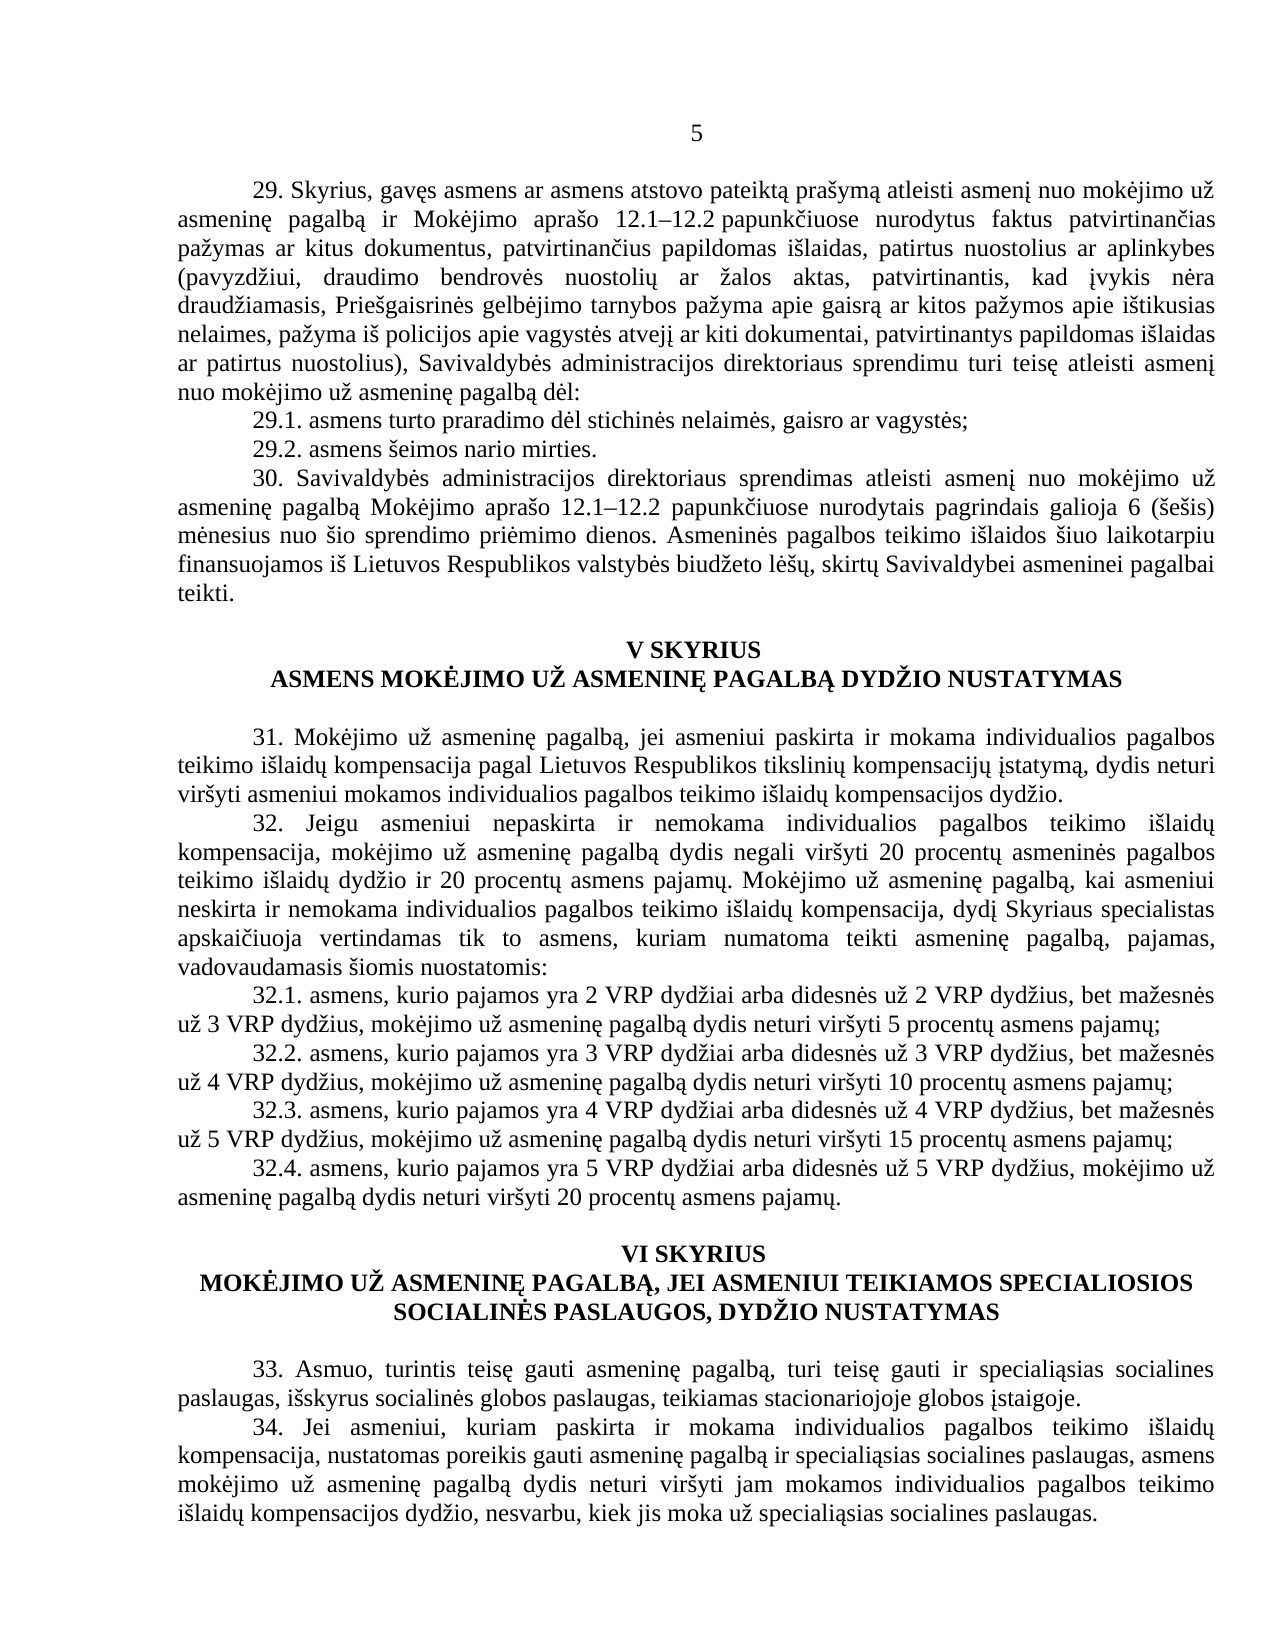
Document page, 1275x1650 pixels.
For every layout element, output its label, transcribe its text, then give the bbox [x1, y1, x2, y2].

text 32.1. asmens, kurio pajamos yra 2 VRP dydžiai arba didesnės už 2 VRP dydžius, bet mažesnės už 3 VRP dydžius, mokėjimo už asmeninę pagalbą dydis neturi viršyti 5 procentų asmens pajamų; [177, 981, 1216, 1038]
text 32.4. asmens, kurio pajamos yra 5 VRP dydžiai arba didesnės už 5 VRP dydžius, mokėjimo už asmeninę pagalbą dydis neturi viršyti 20 procentų asmens pajamų. [177, 1153, 1216, 1211]
text 32. Jeigu asmeniui nepaskirta ir nemokama individualios pagalbos teikimo išlaidų kompensacija, mokėjimo už asmeninę pagalbą dydis negali viršyti 20 procentų asmeninės pagalbos teikimo išlaidų dydžio ir 20 procentų asmens pajamų. Mokėjimo už asmeninę pagalbą, kai asmeniui neskirta ir nemokama individualios pagalbos teikimo išlaidų kompensacija, dydį Skyriaus specialistas apskaičiuoja vertindamas tik to asmens, kuriam numatoma teikti asmeninę pagalbą, pajamas, vadovaudamasis šiomis nuostatomis: [177, 808, 1216, 981]
text 32.2. asmens, kurio pajamos yra 3 VRP dydžiai arba didesnės už 3 VRP dydžius, bet mažesnės už 4 VRP dydžius, mokėjimo už asmeninę pagalbą dydis neturi viršyti 10 procentų asmens pajamų; [177, 1038, 1216, 1096]
text 31. Mokėjimo už asmeninę pagalbą, jei asmeniui paskirta ir mokama individualios pagalbos teikimo išlaidų kompensacija pagal Lietuvos Respublikos tikslinių kompensacijų įstatymą, dydis neturi viršyti asmeniui mokamos individualios pagalbos teikimo išlaidų kompensacijos dydžio. [177, 722, 1216, 808]
text MOKĖJIMO UŽ ASMENINĘ PAGALBĄ, JEI ASMENIUI TEIKIAMOS SPECIALIOSIOS SOCIALINĖS PASLAUGOS, DYDŽIO NUSTATYMAS [177, 1268, 1216, 1326]
text ASMENS MOKĖJIMO UŽ ASMENINĘ PAGALBĄ DYDŽIO NUSTATYMAS [177, 664, 1216, 693]
text 29.2. asmens šeimos nario mirties. [177, 434, 1216, 463]
text VI SKYRIUS [177, 1239, 1216, 1268]
text 29. Skyrius, gavęs asmens ar asmens atstovo pateiktą prašymą atleisti asmenį nuo mokėjimo už asmeninę pagalbą ir Mokėjimo aprašo 12.1–12.2 papunkčiuose nurodytus faktus patvirtinančias pažymas ar kitus dokumentus, patvirtinančius papildomas išlaidas, patirtus nuostolius ar aplinkybes (pavyzdžiui, draudimo bendrovės nuostolių ar žalos aktas, patvirtinantis, kad įvykis nėra draudžiamasis, Priešgaisrinės gelbėjimo tarnybos pažyma apie gaisrą ar kitos pažymos apie ištikusias nelaimes, pažyma iš policijos apie vagystės atvejį ar kiti dokumentai, patvirtinantys papildomas išlaidas ar patirtus nuostolius), Savivaldybės administracijos direktoriaus sprendimu turi teisę atleisti asmenį nuo mokėjimo už asmeninę pagalbą dėl: [177, 176, 1216, 406]
text 32.3. asmens, kurio pajamos yra 4 VRP dydžiai arba didesnės už 4 VRP dydžius, bet mažesnės už 5 VRP dydžius, mokėjimo už asmeninę pagalbą dydis neturi viršyti 15 procentų asmens pajamų; [177, 1096, 1216, 1153]
text 30. Savivaldybės administracijos direktoriaus sprendimas atleisti asmenį nuo mokėjimo už asmeninę pagalbą Mokėjimo aprašo 12.1–12.2 papunkčiuose nurodytais pagrindais galioja 6 (šešis) mėnesius nuo šio sprendimo priėmimo dienos. Asmeninės pagalbos teikimo išlaidos šiuo laikotarpiu finansuojamos iš Lietuvos Respublikos valstybės biudžeto lėšų, skirtų Savivaldybei asmeninei pagalbai teikti. [177, 463, 1216, 607]
text V SKYRIUS [177, 636, 1216, 664]
text 34. Jei asmeniui, kuriam paskirta ir mokama individualios pagalbos teikimo išlaidų kompensacija, nustatomas poreikis gauti asmeninę pagalbą ir specialiąsias socialines paslaugas, asmens mokėjimo už asmeninę pagalbą dydis neturi viršyti jam mokamos individualios pagalbos teikimo išlaidų kompensacijos dydžio, nesvarbu, kiek jis moka už specialiąsias socialines paslaugas. [177, 1412, 1216, 1527]
text 29.1. asmens turto praradimo dėl stichinės nelaimės, gaisro ar vagystės; [177, 406, 1216, 434]
text 33. Asmuo, turintis teisę gauti asmeninę pagalbą, turi teisę gauti ir specialiąsias socialines paslaugas, išskyrus socialinės globos paslaugas, teikiamas stacionariojoje globos įstaigoje. [177, 1354, 1216, 1412]
